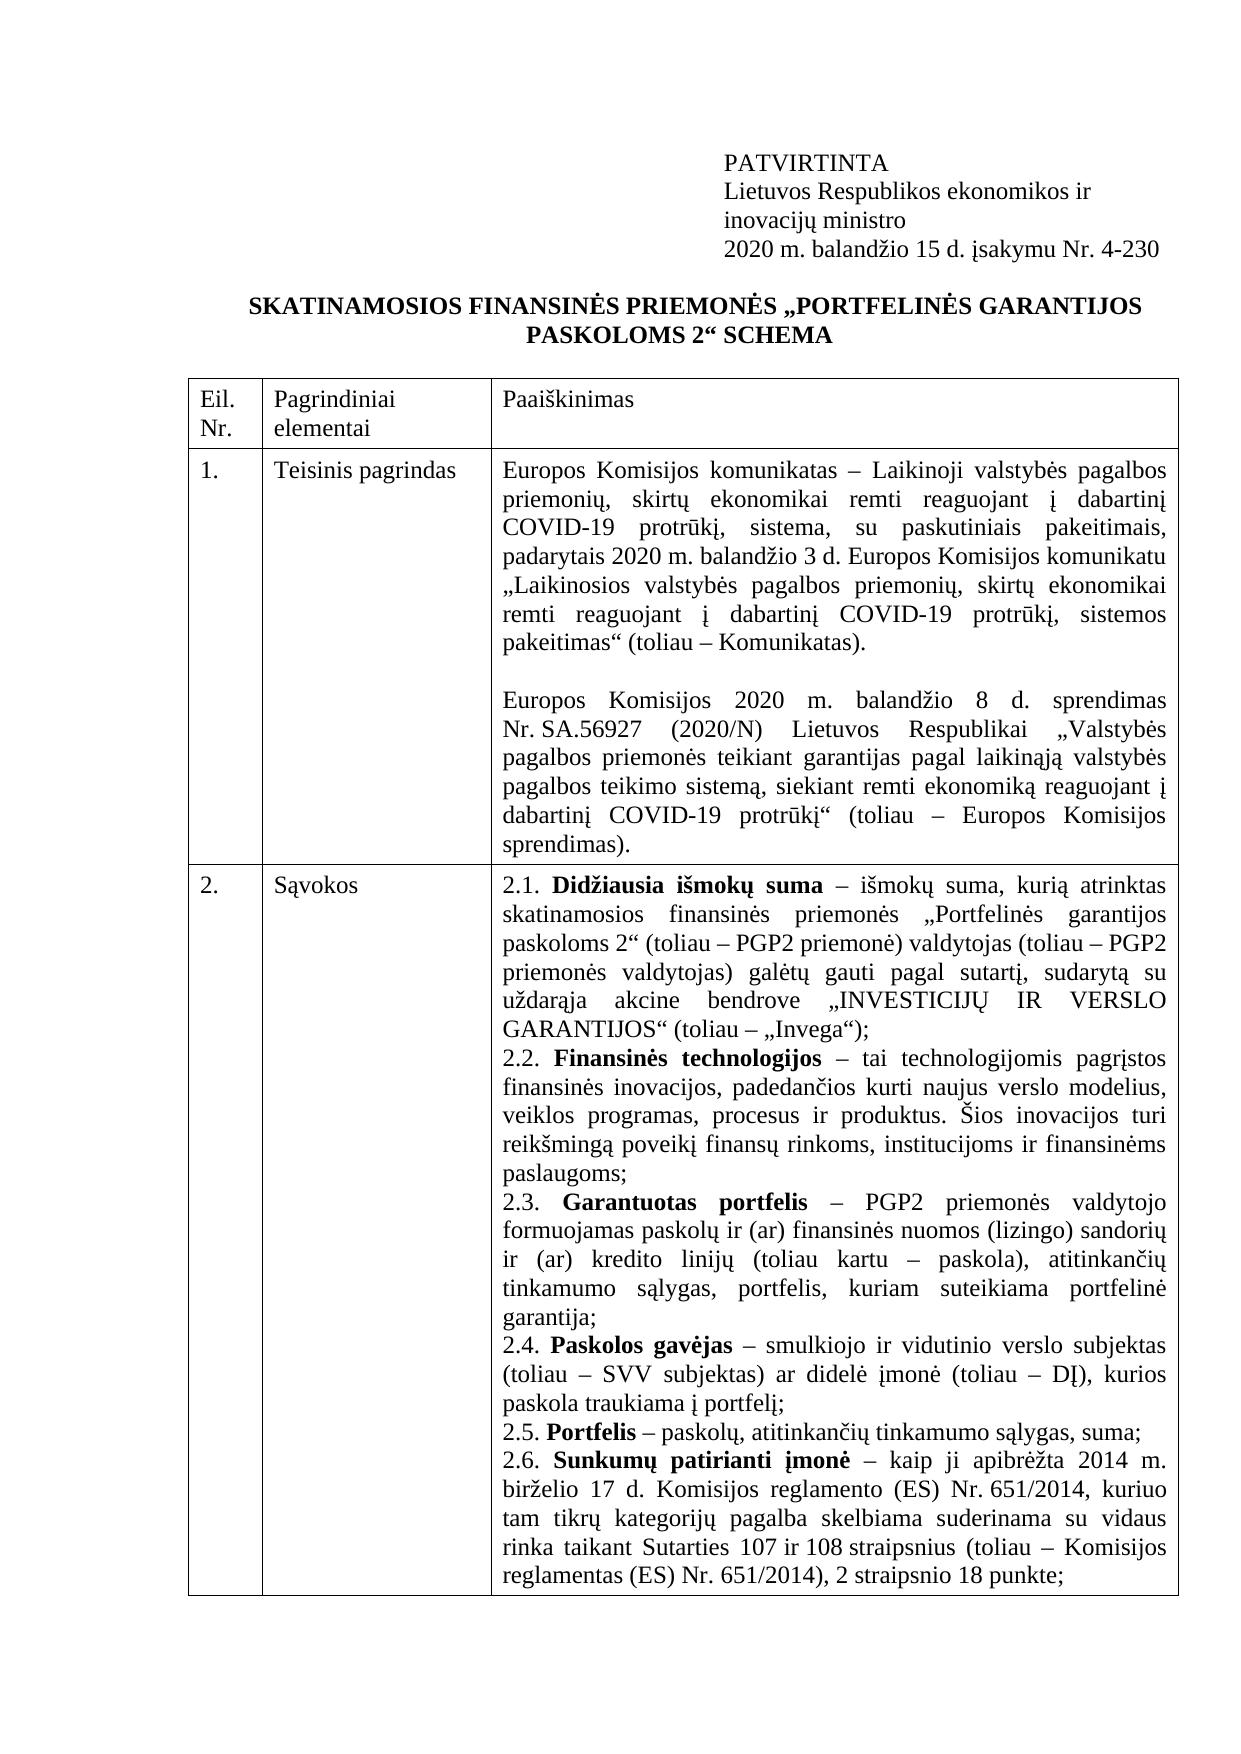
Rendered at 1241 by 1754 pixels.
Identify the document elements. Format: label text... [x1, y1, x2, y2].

table_header Eil. Nr. [189, 379, 262, 448]
table_header Paaiškinimas [492, 379, 1178, 448]
text PATVIRTINTA [723, 148, 1181, 176]
text skatinamosios finansinės priemonės „portfelinės garantijos paskoloms 2“ SCHEMA [177, 291, 1181, 349]
table_cell 2. [189, 865, 262, 1595]
table_cell Europos Komisijos komunikatas – Laikinoji valstybės pagalbos priemonių, skirtų ekonomikai remti reaguojant į dabartinį COVID-19 protrūkį, sistema, su paskutiniais pakeitimais, padarytais 2020 m. balandžio 3 d. Europos Komisijos komunikatu „Laikinosios valstybės pagalbos priemonių, skirtų ekonomikai remti reaguojant į dabartinį COVID-19 protrūkį, sistemos pakeitimas“ (toliau – Komunikatas). Europos Komisijos 2020 m. balandžio 8 d. sprendimas Nr. SA.56927 (2020/N) Lietuvos Respublikai „Valstybės pagalbos priemonės teikiant garantijas pagal laikinąją valstybės pagalbos teikimo sistemą, siekiant remti ekonomiką reaguojant į dabartinį COVID-19 protrūkį“ (toliau – Europos Komisijos sprendimas). [492, 449, 1178, 863]
text Lietuvos Respublikos ekonomikos ir [723, 176, 1181, 205]
table_cell Teisinis pagrindas [263, 449, 491, 863]
table_cell 1. [189, 449, 262, 863]
text 2020 m. balandžio 15 d. įsakymu Nr. 4-230 [723, 234, 1181, 263]
table_cell 2.1. Didžiausia išmokų suma – išmokų suma, kurią atrinktas skatinamosios finansinės priemonės „Portfelinės garantijos paskoloms 2“ (toliau – PGP2 priemonė) valdytojas (toliau – PGP2 priemonės valdytojas) galėtų gauti pagal sutartį, sudarytą su uždarąja akcine bendrove „INVESTICIJŲ IR VERSLO GARANTIJOS“ (toliau – „Invega“); 2.2. Finansinės technologijos – tai technologijomis pagrįstos finansinės inovacijos, padedančios kurti naujus verslo modelius, veiklos programas, procesus ir produktus. Šios inovacijos turi reikšmingą poveikį finansų rinkoms, institucijoms ir finansinėms paslaugoms; 2.3. Garantuotas portfelis – PGP2 priemonės valdytojo formuojamas paskolų ir (ar) finansinės nuomos (lizingo) sandorių ir (ar) kredito linijų (toliau kartu – paskola), atitinkančių tinkamumo sąlygas, portfelis, kuriam suteikiama portfelinė garantija; 2.4. Paskolos gavėjas – smulkiojo ir vidutinio verslo subjektas (toliau – SVV subjektas) ar didelė įmonė (toliau – DĮ), kurios paskola traukiama į portfelį; 2.5. Portfelis – paskolų, atitinkančių tinkamumo sąlygas, suma; 2.6. Sunkumų patirianti įmonė – kaip ji apibrėžta 2014 m. birželio 17 d. Komisijos reglamento (ES) Nr. 651/2014, kuriuo tam tikrų kategorijų pagalba skelbiama suderinama su vidaus rinka taikant Sutarties 107 ir 108 straipsnius (toliau – Komisijos reglamentas (ES) Nr. 651/2014), 2 straipsnio 18 punkte; [492, 865, 1178, 1595]
table_header Pagrindiniai elementai [263, 379, 491, 448]
text inovacijų ministro [723, 205, 1181, 234]
table_cell Sąvokos [263, 865, 491, 1595]
